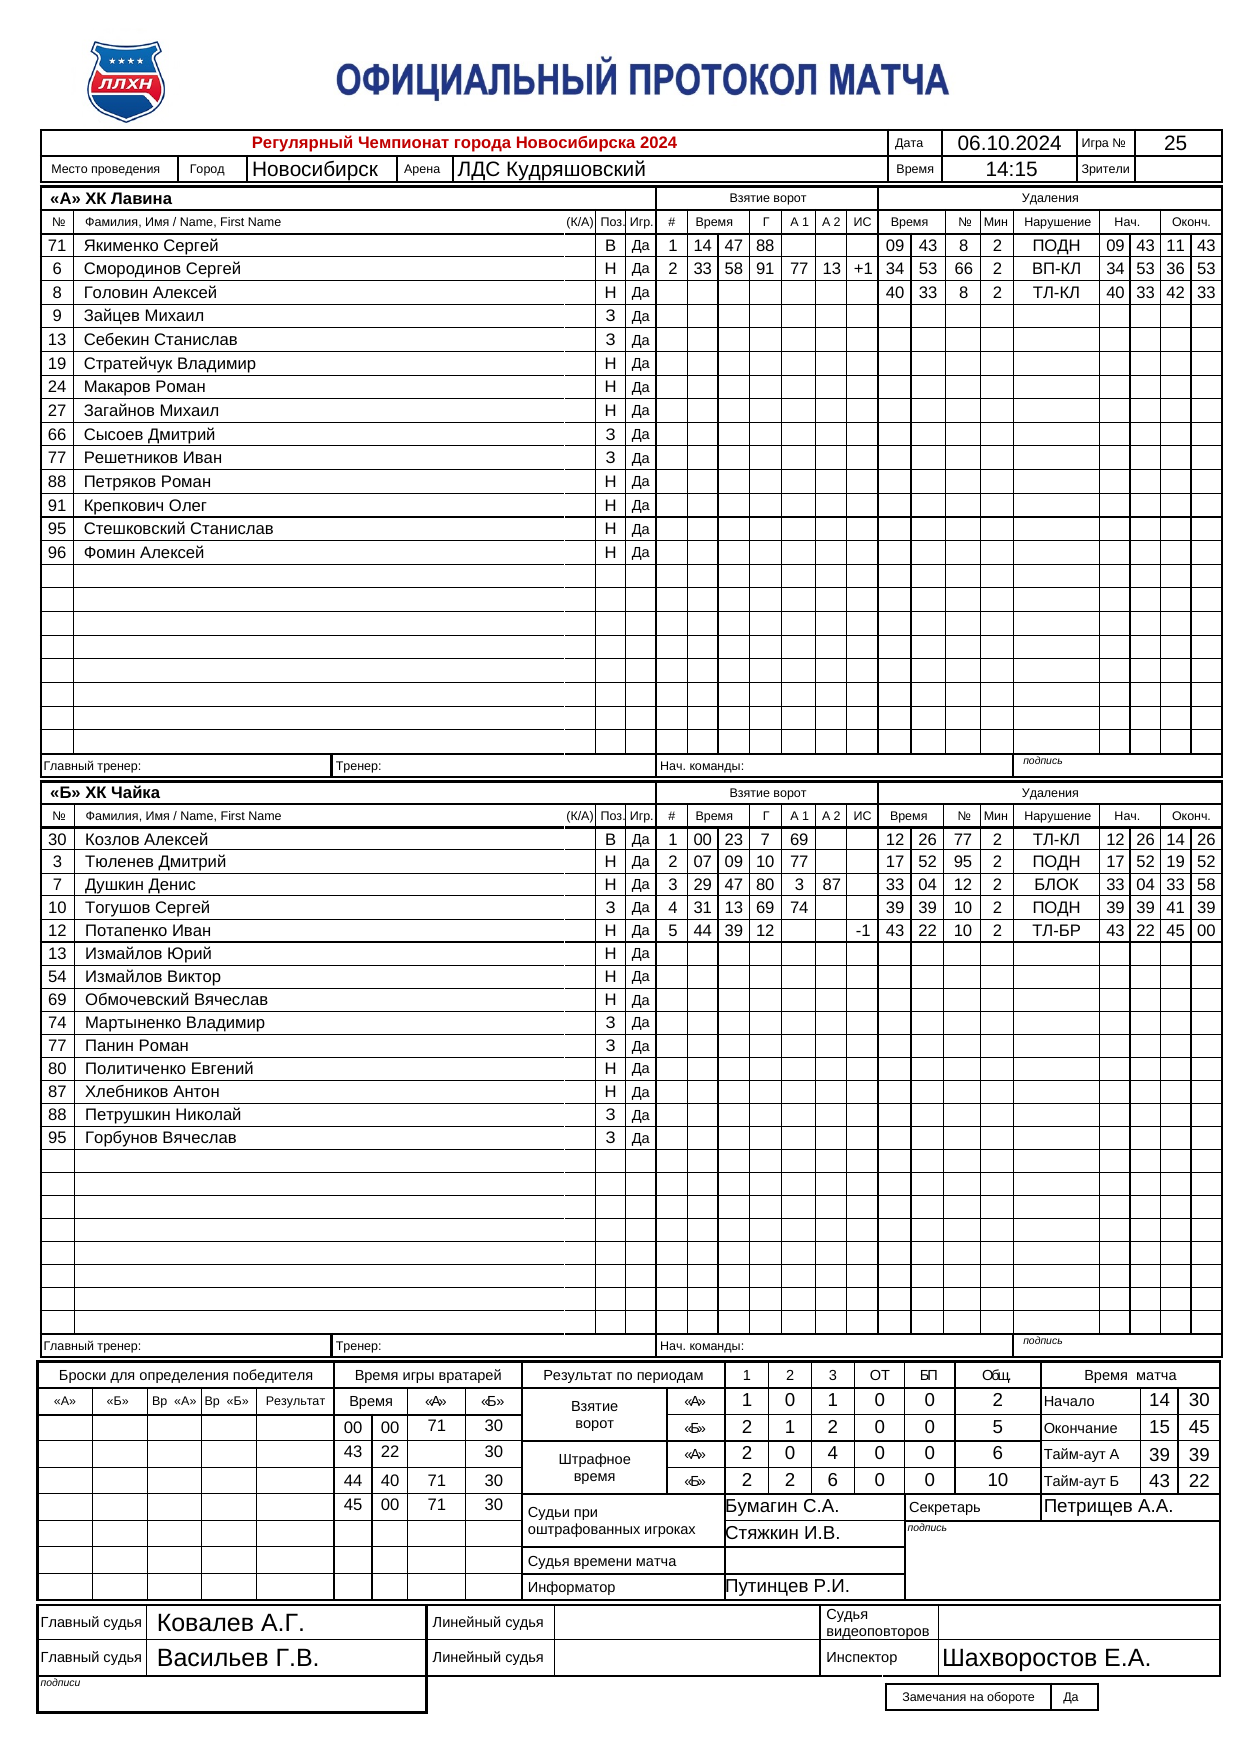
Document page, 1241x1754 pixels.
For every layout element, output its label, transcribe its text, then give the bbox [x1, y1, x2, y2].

table_cell [912, 636, 945, 658]
table_cell [42, 1219, 74, 1241]
table_cell [782, 423, 815, 445]
table_cell «А» [39, 1389, 92, 1413]
table_cell [912, 541, 945, 564]
table_cell [75, 1173, 564, 1195]
table_cell [981, 1265, 1013, 1287]
table_cell [879, 943, 910, 964]
table_cell 53 [1192, 257, 1221, 280]
table_cell [912, 446, 945, 469]
table_cell [719, 470, 749, 493]
table_cell [657, 612, 687, 634]
table_cell [816, 565, 846, 587]
table_cell Судья видеоповторов [821, 1606, 938, 1639]
table_cell [1100, 966, 1129, 987]
table_cell 43 [912, 235, 945, 256]
table_cell [981, 1288, 1013, 1310]
table_cell [688, 1012, 717, 1033]
table_cell [1161, 707, 1190, 729]
table_cell [847, 1104, 877, 1126]
table_cell 1 [657, 235, 687, 256]
table_cell [981, 683, 1013, 706]
table_cell [946, 707, 980, 729]
table_cell 45 [1179, 1415, 1219, 1440]
table_cell [688, 1219, 717, 1241]
table_cell Фамилия, Имя / Name, First Name [75, 805, 565, 826]
table_cell [688, 494, 717, 516]
table_cell БЛОК [1014, 874, 1099, 895]
table_cell Вр «Б» [202, 1389, 256, 1413]
table_cell [981, 966, 1013, 987]
table_cell 69 [750, 896, 781, 918]
table_cell «А» [668, 1442, 724, 1467]
table_cell 0 [855, 1415, 904, 1440]
table_cell [1161, 730, 1190, 753]
table_cell (К/А) [565, 211, 595, 233]
table_cell Панин Роман [75, 1035, 564, 1057]
table_cell Время [688, 805, 749, 826]
table_cell [1100, 612, 1129, 634]
table_cell 69 [782, 829, 815, 849]
table_cell ИС [847, 211, 877, 233]
table_cell [1161, 989, 1190, 1011]
table_cell [1131, 707, 1160, 729]
table_cell 2 [812, 1415, 854, 1440]
table_cell [847, 399, 877, 422]
table_cell [816, 1311, 846, 1333]
table_cell [1100, 1035, 1129, 1057]
table_cell 71 [408, 1416, 465, 1440]
table_cell [1100, 636, 1129, 658]
table_cell [626, 683, 655, 706]
table_cell [912, 1058, 943, 1079]
table_cell [1014, 612, 1099, 634]
table_cell 88 [42, 1104, 74, 1126]
table_cell [981, 1242, 1013, 1264]
table_cell [816, 399, 846, 422]
table_cell 40 [373, 1468, 407, 1493]
table_cell [816, 943, 846, 964]
table_cell [565, 874, 595, 895]
table_cell 12 [879, 829, 910, 849]
table_cell [816, 1265, 846, 1287]
table_cell [879, 376, 910, 398]
table_cell Фамилия, Имя / Name, First Name [74, 211, 565, 233]
table_cell Время [889, 157, 941, 181]
table_cell Н [596, 541, 625, 564]
table_cell [782, 943, 815, 964]
table_cell З [596, 1012, 625, 1033]
table_cell [879, 1311, 910, 1333]
table_cell [657, 1219, 687, 1241]
table_cell Время [879, 805, 943, 826]
table_cell [719, 1311, 749, 1333]
table_cell [1014, 541, 1099, 564]
table_cell 1 [769, 1415, 811, 1440]
table_cell Н [596, 399, 625, 422]
table_cell [1131, 494, 1160, 516]
table_cell [565, 1311, 595, 1333]
table_header Замечания на обороте [887, 1685, 1050, 1709]
table_cell Зайцев Михаил [74, 305, 564, 327]
table_cell [782, 659, 815, 682]
table_cell [1100, 305, 1129, 327]
table_cell Нач. команды: [657, 755, 1012, 776]
table_cell [816, 1058, 846, 1079]
table_cell 4 [657, 896, 687, 918]
table_cell Головин Алексей [74, 281, 564, 303]
picture [5, 28, 1179, 129]
table_cell [1161, 1035, 1190, 1057]
table_cell Да [626, 446, 655, 469]
table_cell [257, 1468, 333, 1493]
table_cell [688, 683, 717, 706]
table_cell [565, 1058, 595, 1079]
table_cell [879, 1127, 910, 1149]
table_cell 39 [1131, 896, 1160, 918]
table_cell [335, 1521, 371, 1546]
table_cell «Б» [668, 1468, 724, 1493]
table_cell [565, 1265, 595, 1287]
table_cell Да [626, 376, 655, 398]
table_cell [816, 352, 846, 374]
table_cell 2 [981, 257, 1013, 280]
table_cell Тюленев Дмитрий [75, 850, 564, 872]
table_cell 54 [42, 966, 74, 987]
table_cell [1131, 1242, 1160, 1264]
table_cell [1131, 399, 1160, 422]
table_cell [657, 352, 687, 374]
table_cell [981, 659, 1013, 682]
table_cell [626, 1311, 655, 1333]
table_cell З [596, 1127, 625, 1149]
table_cell [816, 707, 846, 729]
table_cell Н [596, 1058, 625, 1079]
table_cell [565, 1173, 595, 1195]
table_cell [657, 683, 687, 706]
table_cell Мин [981, 805, 1013, 826]
table_cell З [596, 1104, 625, 1126]
table_cell Стратейчук Владимир [74, 352, 564, 374]
table_cell [816, 281, 846, 303]
table_cell [657, 1288, 687, 1310]
table_cell [1014, 1035, 1099, 1057]
table_cell Главный судья [39, 1640, 146, 1675]
table_cell [719, 1265, 749, 1287]
table_cell [1131, 989, 1160, 1011]
table_cell [879, 1104, 910, 1126]
table_cell [1131, 565, 1160, 587]
table_cell [946, 305, 980, 327]
table_header БП [905, 1363, 954, 1387]
table_cell [688, 518, 717, 540]
table_cell подписи [39, 1677, 425, 1711]
table_cell 5 [956, 1415, 1040, 1440]
table_cell [1192, 1173, 1221, 1195]
table_cell [408, 1547, 465, 1573]
table_cell 10 [750, 850, 781, 872]
table_cell [847, 541, 877, 564]
table_cell [1100, 1242, 1129, 1264]
table_cell [750, 446, 781, 469]
table_cell [565, 352, 595, 374]
table_cell ТЛ-КЛ [1014, 829, 1099, 849]
table_cell [688, 1058, 717, 1079]
table_cell [657, 518, 687, 540]
table_cell [688, 1265, 717, 1287]
table_cell [1161, 518, 1190, 540]
table_cell Время [879, 211, 945, 233]
table_cell [912, 966, 943, 987]
table_cell 2 [981, 829, 1013, 849]
table_cell [782, 730, 815, 753]
table_cell [257, 1521, 333, 1546]
table_cell [1100, 399, 1129, 422]
table_cell [1192, 659, 1221, 682]
table_cell 71 [408, 1494, 465, 1520]
table_cell подпись [1014, 1335, 1221, 1356]
table_cell [1192, 1058, 1221, 1079]
table_cell Н [596, 257, 625, 280]
table_cell Путинцев Р.И. [726, 1575, 904, 1599]
table_cell [981, 1219, 1013, 1241]
table_cell [1100, 659, 1129, 682]
table_cell [816, 518, 846, 540]
table_cell [565, 518, 595, 540]
table_cell [688, 399, 717, 422]
table_cell Н [596, 920, 625, 941]
table_cell [719, 376, 749, 398]
table_cell Да [626, 328, 655, 351]
table_cell Мартыненко Владимир [75, 1012, 564, 1033]
table_cell [257, 1494, 333, 1520]
table_cell 44 [335, 1468, 371, 1493]
table_cell [816, 989, 846, 1011]
table_cell Нач. [1100, 805, 1160, 826]
table_cell [657, 1265, 687, 1287]
table_cell [657, 730, 687, 753]
table_cell [719, 943, 749, 964]
table_cell [1100, 1173, 1129, 1195]
table_cell 42 [1161, 281, 1190, 303]
table_header «А» ХК Лавина [42, 188, 655, 209]
table_cell [1192, 989, 1221, 1011]
table_cell Результат [257, 1389, 333, 1413]
table_cell [847, 518, 877, 540]
table_cell [74, 707, 564, 729]
table_cell 43 [1100, 920, 1129, 941]
table_cell Инспектор [821, 1640, 938, 1675]
table_cell [981, 470, 1013, 493]
table_cell [750, 470, 781, 493]
table_cell [946, 399, 980, 422]
table_cell [1192, 1219, 1221, 1241]
table_cell [847, 1265, 877, 1287]
table_cell [1161, 328, 1190, 351]
table_cell [847, 1242, 877, 1264]
table_cell [847, 1288, 877, 1310]
table_cell Да [626, 281, 655, 303]
table_cell [1131, 1081, 1160, 1103]
table_cell 88 [42, 470, 73, 493]
table_cell [912, 730, 945, 753]
table_cell [719, 565, 749, 587]
table_cell Петряков Роман [74, 470, 564, 493]
table_cell № [42, 805, 74, 826]
table_cell [847, 328, 877, 351]
table_cell [1192, 1196, 1221, 1218]
table_cell Да [626, 943, 655, 964]
table_cell 30 [42, 829, 74, 849]
table_cell [657, 305, 687, 327]
table_cell [816, 235, 846, 256]
table_cell [1014, 518, 1099, 540]
table_cell 39 [912, 896, 943, 918]
table_cell [1100, 518, 1129, 540]
table_cell Загайнов Михаил [74, 399, 564, 422]
table_cell [782, 1311, 815, 1333]
table_cell [1099, 1682, 1220, 1711]
table_cell 1 [657, 829, 687, 849]
table_cell [1161, 1150, 1190, 1172]
table_cell [1192, 446, 1221, 469]
table_cell [1014, 1219, 1099, 1241]
table_cell [847, 896, 877, 918]
table_cell Новосибирск [248, 157, 396, 181]
table_cell [1014, 423, 1099, 445]
table_cell [688, 730, 717, 753]
table_cell -1 [847, 920, 877, 941]
table_cell +1 [847, 257, 877, 280]
table_cell 1 [726, 1389, 768, 1413]
table_cell В [596, 829, 625, 849]
table_cell [912, 683, 945, 706]
table_cell 33 [1161, 874, 1190, 895]
table_cell [75, 1265, 564, 1287]
table_cell [912, 352, 945, 374]
table_cell [596, 1265, 625, 1287]
table_cell [1014, 470, 1099, 493]
table_cell Васильев Г.В. [147, 1640, 425, 1675]
table_cell Главный судья [39, 1606, 146, 1639]
table_cell [1100, 1058, 1129, 1079]
table_cell [750, 565, 781, 587]
table_cell 80 [42, 1058, 74, 1079]
table_cell Поз. [596, 805, 625, 826]
table_cell [1192, 1035, 1221, 1057]
table_cell [719, 989, 749, 1011]
table_cell Тренер: [333, 755, 655, 776]
table_cell 39 [879, 896, 910, 918]
table_cell [1131, 659, 1160, 682]
table_cell [596, 636, 625, 658]
table_cell [750, 376, 781, 398]
table_cell [782, 612, 815, 634]
table_cell [847, 494, 877, 516]
table_cell [1014, 966, 1099, 987]
table_cell [782, 1150, 815, 1172]
table_cell Время [688, 211, 749, 233]
table_cell [719, 1196, 749, 1218]
table_cell Тогушов Сергей [75, 896, 564, 918]
table_cell 07 [688, 850, 717, 872]
table_cell [657, 470, 687, 493]
table_cell [912, 989, 943, 1011]
table_cell [879, 399, 910, 422]
table_cell Измайлов Виктор [75, 966, 564, 987]
table_cell ПОДН [1014, 235, 1099, 256]
table_cell [782, 1219, 815, 1241]
table_cell 13 [719, 896, 749, 918]
table_cell 39 [1179, 1441, 1219, 1467]
table_cell [816, 966, 846, 987]
table_cell 40 [1100, 281, 1129, 303]
table_cell [847, 1035, 877, 1057]
table_cell [626, 612, 655, 634]
table_cell [1131, 1311, 1160, 1333]
table_cell Решетников Иван [74, 446, 564, 469]
table_cell [565, 235, 595, 256]
table_cell 71 [42, 235, 73, 256]
table_cell [148, 1441, 201, 1467]
table_cell [1161, 1104, 1190, 1126]
table_cell 45 [335, 1494, 371, 1520]
table_cell [688, 446, 717, 469]
table_cell [912, 1311, 943, 1333]
table_cell [750, 683, 781, 706]
table_cell [719, 1104, 749, 1126]
table_cell 09 [879, 235, 910, 256]
table_cell [1100, 588, 1129, 611]
table_cell [1100, 1104, 1129, 1126]
table_cell [879, 989, 910, 1011]
table_cell 41 [1161, 896, 1190, 918]
table_cell [1131, 1219, 1160, 1241]
table_cell [1014, 989, 1099, 1011]
table_cell [75, 1150, 564, 1172]
table_cell 77 [42, 446, 73, 469]
table_cell [912, 659, 945, 682]
table_header Время игры вратарей [335, 1363, 521, 1387]
table_cell [879, 494, 910, 516]
table_cell [93, 1441, 147, 1467]
table_cell [782, 328, 815, 351]
table_cell [1100, 707, 1129, 729]
table_cell [981, 1150, 1013, 1172]
table_cell [847, 829, 877, 849]
table_cell [202, 1521, 256, 1546]
table_cell [657, 1173, 687, 1195]
table_cell [596, 707, 625, 729]
table_cell [657, 1035, 687, 1057]
table_cell [42, 588, 73, 611]
table_cell 96 [42, 541, 73, 564]
table_cell [257, 1441, 333, 1467]
table_cell 22 [1179, 1468, 1219, 1493]
table_cell [688, 1081, 717, 1103]
table_cell 10 [944, 920, 980, 941]
table_cell [1192, 399, 1221, 422]
table_cell 10 [944, 896, 980, 918]
table_header ОТ [855, 1363, 904, 1387]
table_cell [750, 636, 781, 658]
table_cell [912, 470, 945, 493]
table_cell Главный тренер: [42, 1335, 330, 1356]
table_cell [719, 399, 749, 422]
table_cell [816, 305, 846, 327]
table_cell [148, 1521, 201, 1546]
table_cell Да [626, 1104, 655, 1126]
table_cell [912, 399, 945, 422]
table_cell [946, 376, 980, 398]
table_cell ТЛ-БР [1014, 920, 1099, 941]
table_cell [688, 541, 717, 564]
table_cell [946, 352, 980, 374]
table_cell Взятие ворот [523, 1389, 666, 1440]
table_cell [981, 423, 1013, 445]
table_cell Да [626, 305, 655, 327]
table_cell [847, 943, 877, 964]
table_cell [847, 659, 877, 682]
table_cell [816, 612, 846, 634]
table_cell [816, 1288, 846, 1310]
table_cell [688, 470, 717, 493]
table_cell [981, 588, 1013, 611]
table_cell [879, 1058, 910, 1079]
table_cell [719, 518, 749, 540]
table_cell [93, 1547, 147, 1573]
table_cell [39, 1574, 92, 1599]
table_cell 15 [1141, 1415, 1177, 1440]
table_cell [981, 305, 1013, 327]
table_cell [879, 659, 910, 682]
table_cell [750, 1311, 781, 1333]
table_cell подпись [1014, 755, 1221, 776]
table_cell [1136, 157, 1221, 181]
table_cell [75, 1242, 564, 1264]
table_cell № [946, 211, 980, 233]
table_cell 12 [1100, 829, 1129, 849]
table_cell [1161, 1311, 1190, 1333]
table_cell [750, 399, 781, 422]
table_cell [565, 707, 595, 729]
table_cell [1014, 1265, 1099, 1287]
table_cell [626, 1265, 655, 1287]
table_cell 5 [657, 920, 687, 941]
table_cell [879, 1150, 910, 1172]
table_cell [688, 1196, 717, 1218]
table_cell [1161, 966, 1190, 987]
table_cell [408, 1441, 465, 1467]
table_cell [1014, 328, 1099, 351]
table_cell [1014, 588, 1099, 611]
table_cell [1161, 399, 1190, 422]
table_cell [1161, 494, 1190, 516]
table_cell [1100, 446, 1129, 469]
table_cell [912, 376, 945, 398]
table_cell 3 [782, 874, 815, 895]
table_cell Да [626, 1081, 655, 1103]
table_cell [565, 1150, 595, 1172]
table_cell [981, 328, 1013, 351]
table_header Дата [889, 131, 941, 155]
table_cell [626, 588, 655, 611]
table_cell [944, 1058, 980, 1079]
table_cell [1192, 494, 1221, 516]
table_cell [912, 1150, 943, 1172]
table_cell [847, 1058, 877, 1079]
table_cell [202, 1468, 256, 1493]
table_cell [626, 565, 655, 587]
table_cell [39, 1521, 92, 1546]
table_cell 17 [1100, 850, 1129, 872]
table_cell Тайм-аут Б [1042, 1468, 1140, 1493]
table_cell [1131, 446, 1160, 469]
table_cell Нарушение [1014, 805, 1099, 826]
table_cell [42, 707, 73, 729]
table_cell [946, 470, 980, 493]
table_cell [912, 1265, 943, 1287]
table_cell 4 [812, 1442, 854, 1467]
table_cell [750, 281, 781, 303]
table_cell [879, 966, 910, 987]
table_cell 12 [42, 920, 74, 941]
table_cell [657, 494, 687, 516]
table_cell [1100, 730, 1129, 753]
table_cell [719, 1012, 749, 1033]
table_cell [1131, 1035, 1160, 1057]
table_cell [565, 920, 595, 941]
table_cell 77 [944, 829, 980, 849]
table_cell [719, 541, 749, 564]
table_cell [816, 1035, 846, 1057]
table_cell 7 [42, 874, 74, 895]
table_cell [750, 1127, 781, 1149]
table_cell [93, 1574, 147, 1599]
table_cell [750, 328, 781, 351]
table_cell [42, 1196, 74, 1218]
table_cell 22 [1131, 920, 1160, 941]
table_cell [816, 494, 846, 516]
table_cell Нарушение [1014, 211, 1099, 233]
table_cell [596, 730, 625, 753]
table_cell [555, 1640, 819, 1675]
table_cell Политиченко Евгений [75, 1058, 564, 1079]
table_cell Город [179, 157, 246, 181]
table_cell [1100, 943, 1129, 964]
table_cell Зрители [1078, 157, 1134, 181]
table_cell 26 [1192, 829, 1221, 849]
table_cell [782, 1288, 815, 1310]
table_cell [816, 683, 846, 706]
table_cell [1014, 1242, 1099, 1264]
table_cell [93, 1468, 147, 1493]
table_cell [657, 1012, 687, 1033]
table_cell [1131, 636, 1160, 658]
table_cell 87 [816, 874, 846, 895]
table_cell [657, 989, 687, 1011]
table_cell [1014, 494, 1099, 516]
table_cell [981, 1173, 1013, 1195]
table_cell [816, 541, 846, 564]
table_cell [750, 518, 781, 540]
table_cell [719, 659, 749, 682]
table_cell [816, 1081, 846, 1103]
table_cell [879, 636, 910, 658]
table_cell 19 [42, 352, 73, 374]
table_cell 69 [42, 989, 74, 1011]
table_cell [373, 1521, 407, 1546]
table_cell 31 [688, 896, 717, 918]
table_cell [657, 446, 687, 469]
table_cell [1131, 1127, 1160, 1149]
table_cell [1131, 1196, 1160, 1218]
table_cell [1131, 1173, 1160, 1195]
table_cell [1131, 588, 1160, 611]
table_cell [912, 1035, 943, 1057]
table_header Удаления [879, 783, 1221, 803]
table_cell подпись [906, 1522, 1219, 1599]
table_cell [879, 352, 910, 374]
table_cell 14:15 [943, 157, 1076, 181]
table_cell [596, 565, 625, 587]
table_cell [912, 1288, 943, 1310]
table_cell В [596, 235, 625, 256]
table_cell [1100, 1150, 1129, 1172]
table_cell З [596, 896, 625, 918]
table_cell [879, 305, 910, 327]
table_cell [1192, 518, 1221, 540]
table_cell [1192, 730, 1221, 753]
table_cell [719, 1058, 749, 1079]
table_cell [816, 1127, 846, 1149]
table_cell [816, 636, 846, 658]
table_cell [1131, 1288, 1160, 1310]
table_cell [1131, 1104, 1160, 1126]
table_cell [816, 446, 846, 469]
table_cell [847, 850, 877, 872]
table_cell [816, 829, 846, 849]
table_cell [782, 1058, 815, 1079]
table_cell [879, 1288, 910, 1310]
table_cell [1192, 1012, 1221, 1033]
table_cell 09 [1100, 235, 1129, 256]
table_cell [912, 1104, 943, 1126]
table_cell [1014, 707, 1099, 729]
table_cell 14 [1161, 829, 1190, 849]
table_cell [750, 1058, 781, 1079]
table_cell [1131, 470, 1160, 493]
table_cell [946, 588, 980, 611]
table_cell [565, 328, 595, 351]
table_cell Г [750, 805, 781, 826]
table_cell [944, 1012, 980, 1033]
table_cell [1014, 446, 1099, 469]
table_cell [847, 612, 877, 634]
table_cell [596, 659, 625, 682]
table_cell [946, 659, 980, 682]
table_cell [879, 1012, 910, 1033]
table_cell [1131, 541, 1160, 564]
table_cell Да [626, 470, 655, 493]
table_cell [816, 1012, 846, 1033]
table_cell [946, 494, 980, 516]
table_cell 2 [981, 874, 1013, 895]
table_cell [944, 966, 980, 987]
table_cell 2 [657, 257, 687, 280]
table_cell [946, 446, 980, 469]
table_cell [981, 989, 1013, 1011]
table_cell Душкин Денис [75, 874, 564, 895]
table_cell [719, 1173, 749, 1195]
table_cell [782, 920, 815, 941]
table_cell 40 [879, 281, 910, 303]
table_cell [847, 1173, 877, 1195]
table_cell Да [626, 257, 655, 280]
table_cell [1192, 707, 1221, 729]
table_cell [981, 1012, 1013, 1033]
table_cell [1161, 1058, 1190, 1079]
table_cell [782, 281, 815, 303]
table_cell [657, 707, 687, 729]
table_cell [565, 281, 595, 303]
table_cell [879, 328, 910, 351]
table_cell [74, 683, 564, 706]
table_cell 27 [42, 399, 73, 422]
table_cell [1161, 588, 1190, 611]
table_cell [879, 1081, 910, 1103]
table_cell [42, 1242, 74, 1264]
table_cell [750, 1219, 781, 1241]
table_cell [1192, 541, 1221, 564]
table_cell [688, 1035, 717, 1057]
table_header 25 [1136, 131, 1221, 155]
table_cell 30 [466, 1441, 521, 1467]
table_cell 13 [42, 943, 74, 964]
table_cell [688, 1150, 717, 1172]
table_cell 26 [1131, 829, 1160, 849]
table_cell [879, 683, 910, 706]
table_cell [847, 376, 877, 398]
table_cell [847, 565, 877, 587]
table_cell [750, 1288, 781, 1310]
table_cell [626, 659, 655, 682]
table_cell «Б» [668, 1415, 724, 1440]
table_cell [1161, 541, 1190, 564]
table_cell Да [626, 896, 655, 918]
table_cell [1014, 352, 1099, 374]
table_cell [1192, 1311, 1221, 1333]
table_header Да [1052, 1685, 1097, 1709]
table_cell [39, 1494, 92, 1520]
table_cell 0 [905, 1442, 954, 1467]
table_cell Да [626, 1127, 655, 1149]
table_cell Фомин Алексей [74, 541, 564, 564]
table_cell [555, 1606, 819, 1639]
table_cell [42, 1311, 74, 1333]
table_cell [782, 1242, 815, 1264]
table_cell Место проведения [42, 157, 177, 181]
table_cell [719, 1219, 749, 1241]
table_cell 2 [981, 920, 1013, 941]
table_cell [565, 494, 595, 516]
table_cell [719, 1242, 749, 1264]
table_cell 09 [719, 850, 749, 872]
table_cell 74 [782, 896, 815, 918]
table_cell 13 [42, 328, 73, 351]
table_cell 0 [855, 1389, 904, 1413]
table_cell [1192, 1104, 1221, 1126]
table_cell [782, 636, 815, 658]
table_cell [626, 1173, 655, 1195]
table_cell [688, 588, 717, 611]
table_cell [74, 612, 564, 634]
table_cell [688, 565, 717, 587]
table_cell [1100, 1012, 1129, 1033]
table_cell [816, 1219, 846, 1241]
table_cell [688, 1311, 717, 1333]
table_cell [74, 588, 564, 611]
table_cell [816, 1104, 846, 1126]
table_cell [1192, 588, 1221, 611]
table_cell 71 [408, 1468, 465, 1493]
table_cell [565, 829, 595, 849]
table_cell [782, 1127, 815, 1149]
table_cell [1014, 565, 1099, 587]
table_cell [816, 376, 846, 398]
table_cell [782, 518, 815, 540]
table_cell [565, 376, 595, 398]
table_cell [565, 1127, 595, 1149]
table_cell [565, 565, 595, 587]
table_cell 43 [335, 1441, 371, 1467]
table_cell [42, 1265, 74, 1287]
table_cell 2 [657, 850, 687, 872]
table_cell [719, 1035, 749, 1057]
table_cell [1161, 636, 1190, 658]
table_cell [750, 1012, 781, 1033]
table_cell Оконч. [1161, 805, 1221, 826]
table_cell Н [596, 966, 625, 987]
table_cell [1100, 423, 1129, 445]
table_cell [1161, 1265, 1190, 1287]
table_cell [912, 588, 945, 611]
table_cell [626, 1196, 655, 1218]
table_cell 30 [466, 1416, 521, 1440]
table_cell [565, 636, 595, 658]
table_cell [1100, 1127, 1129, 1149]
table_cell [626, 1242, 655, 1264]
table_cell 3 [42, 850, 74, 872]
table_cell [750, 1150, 781, 1172]
table_cell [1161, 565, 1190, 587]
table_cell [782, 565, 815, 587]
table_cell [816, 1150, 846, 1172]
table_cell Петрушкин Николай [75, 1104, 564, 1126]
table_cell 33 [912, 281, 945, 303]
table_cell 9 [42, 305, 73, 327]
table_cell Мин [981, 211, 1013, 233]
table_cell Да [626, 1012, 655, 1033]
table_cell [750, 494, 781, 516]
table_cell [750, 612, 781, 634]
table_cell [1014, 1150, 1099, 1172]
table_cell Да [626, 235, 655, 256]
table_cell [1014, 1104, 1099, 1126]
table_cell [944, 1081, 980, 1103]
table_cell 87 [42, 1081, 74, 1103]
table_cell [565, 1035, 595, 1057]
table_cell [428, 1677, 882, 1711]
table_cell 33 [1192, 281, 1221, 303]
table_cell [657, 1242, 687, 1264]
table_cell [1192, 352, 1221, 374]
table_cell [1161, 376, 1190, 398]
table_cell [981, 707, 1013, 729]
table_cell [719, 352, 749, 374]
table_cell Да [626, 966, 655, 987]
table_cell [981, 1196, 1013, 1218]
table_cell [565, 612, 595, 634]
table_cell 11 [1161, 235, 1190, 256]
table_cell 00 [688, 829, 717, 849]
table_cell Н [596, 470, 625, 493]
table_cell 13 [816, 257, 846, 280]
table_cell [782, 1104, 815, 1126]
table_cell Себекин Станислав [74, 328, 564, 351]
table_cell [1131, 1012, 1160, 1033]
table_cell 10 [42, 896, 74, 918]
table_cell [1100, 1311, 1129, 1333]
table_cell [1192, 376, 1221, 398]
table_cell 22 [373, 1441, 407, 1467]
table_cell Козлов Алексей [75, 829, 564, 849]
table_cell [912, 305, 945, 327]
table_cell Нач. команды: [657, 1335, 1012, 1356]
table_cell [1014, 943, 1099, 964]
table_cell 0 [905, 1389, 954, 1413]
table_cell [1014, 1173, 1099, 1195]
table_cell [1131, 730, 1160, 753]
table_cell [75, 1196, 564, 1218]
table_cell [657, 966, 687, 987]
table_cell Н [596, 376, 625, 398]
table_cell [202, 1547, 256, 1573]
table_cell 2 [726, 1415, 768, 1440]
table_cell З [596, 305, 625, 327]
table_cell [782, 352, 815, 374]
table_cell 33 [879, 874, 910, 895]
table_cell [750, 541, 781, 564]
table_cell [782, 235, 815, 256]
table_cell Нач. [1100, 211, 1160, 233]
table_cell [565, 1104, 595, 1126]
table_cell 3 [657, 874, 687, 895]
table_cell [981, 730, 1013, 753]
table_cell ПОДН [1014, 896, 1099, 918]
table_cell 88 [750, 235, 781, 256]
table_cell Обмочевский Вячеслав [75, 989, 564, 1011]
table_cell 95 [42, 1127, 74, 1149]
table_cell 04 [912, 874, 943, 895]
table_cell 24 [42, 376, 73, 398]
table_cell [688, 281, 717, 303]
table_cell [688, 943, 717, 964]
table_cell [847, 707, 877, 729]
table_cell [750, 588, 781, 611]
table_cell 2 [956, 1389, 1040, 1413]
table_cell [565, 257, 595, 280]
table_cell [847, 874, 877, 895]
table_cell ИС [847, 805, 877, 826]
table_cell [1100, 328, 1129, 351]
table_cell 33 [1100, 874, 1129, 895]
table_cell Главный тренер: [42, 755, 330, 776]
table_cell [74, 659, 564, 682]
table_cell [719, 1127, 749, 1149]
table_cell [657, 541, 687, 564]
table_header Регулярный Чемпионат города Новосибирска 2024 [42, 131, 887, 155]
table_header Броски для определения победителя [39, 1363, 333, 1387]
table_cell [565, 588, 595, 611]
table_cell [42, 683, 73, 706]
table_cell [782, 494, 815, 516]
table_cell [1131, 1150, 1160, 1172]
table_cell Информатор [523, 1575, 724, 1599]
table_cell 00 [373, 1416, 407, 1440]
table_cell [750, 1265, 781, 1287]
table_cell 52 [1131, 850, 1160, 872]
table_cell А 1 [782, 805, 815, 826]
table_cell [1192, 636, 1221, 658]
table_cell [1100, 1219, 1129, 1241]
table_cell 2 [726, 1468, 768, 1493]
table_cell [596, 1150, 625, 1172]
table_cell [39, 1468, 92, 1493]
table_cell [719, 683, 749, 706]
table_cell [688, 328, 717, 351]
table_cell [981, 1081, 1013, 1103]
table_cell [981, 1311, 1013, 1333]
table_cell [847, 966, 877, 987]
table_cell [688, 423, 717, 445]
table_cell [944, 1035, 980, 1057]
table_cell [657, 376, 687, 398]
table_cell [1014, 305, 1099, 327]
table_cell [912, 565, 945, 587]
table_cell [1014, 1058, 1099, 1079]
table_cell [42, 1150, 74, 1172]
table_cell [981, 376, 1013, 398]
table_cell [74, 565, 564, 587]
table_cell 17 [879, 850, 910, 872]
table_cell 04 [1131, 874, 1160, 895]
table_cell [202, 1574, 256, 1599]
table_cell [596, 612, 625, 634]
table_cell [202, 1441, 256, 1467]
table_cell 0 [905, 1468, 954, 1493]
table_cell [912, 494, 945, 516]
table_cell [657, 281, 687, 303]
table_cell [879, 518, 910, 540]
table_cell 52 [1192, 850, 1221, 872]
table_cell 66 [946, 257, 980, 280]
table_cell [565, 305, 595, 327]
table_cell [719, 446, 749, 469]
table_cell 43 [879, 920, 910, 941]
table_cell [719, 423, 749, 445]
table_cell [1100, 565, 1129, 587]
table_cell [912, 1012, 943, 1033]
table_cell Да [626, 874, 655, 895]
table_cell [657, 328, 687, 351]
table_cell [202, 1494, 256, 1520]
table_cell [719, 636, 749, 658]
table_header 1 [726, 1363, 768, 1387]
table_cell [42, 565, 73, 587]
table_cell Линейный судья [428, 1640, 554, 1675]
table_cell [1014, 399, 1099, 422]
table_cell Поз. [596, 211, 625, 233]
table_cell [688, 966, 717, 987]
table_cell [148, 1494, 201, 1520]
table_cell [1014, 1012, 1099, 1033]
table_cell [657, 1081, 687, 1103]
table_cell [626, 1219, 655, 1241]
table_cell Да [626, 541, 655, 564]
table_cell [565, 1081, 595, 1103]
table_cell 8 [42, 281, 73, 303]
table_cell [596, 1219, 625, 1241]
table_cell [565, 730, 595, 753]
table_cell [981, 541, 1013, 564]
table_cell [626, 1288, 655, 1310]
table_cell [688, 1173, 717, 1195]
table_cell [981, 1127, 1013, 1149]
table_cell Стешковский Станислав [74, 518, 564, 540]
table_cell [335, 1547, 371, 1573]
table_cell 30 [466, 1468, 521, 1493]
table_cell [565, 989, 595, 1011]
table_cell [912, 943, 943, 964]
table_cell «Б» [93, 1389, 147, 1413]
table_cell [93, 1494, 147, 1520]
table_cell [750, 1035, 781, 1057]
table_cell [688, 305, 717, 327]
table_cell 12 [750, 920, 781, 941]
table_cell [1192, 1242, 1221, 1264]
table_cell [912, 1081, 943, 1103]
table_cell [912, 1127, 943, 1149]
table_cell [879, 1265, 910, 1287]
table_cell [148, 1416, 201, 1440]
table_cell [944, 1127, 980, 1149]
table_cell 58 [719, 257, 749, 280]
table_cell 77 [42, 1035, 74, 1057]
table_cell [257, 1416, 333, 1440]
table_cell [657, 1127, 687, 1149]
table_cell [981, 352, 1013, 374]
table_cell Да [626, 1058, 655, 1079]
table_cell Да [626, 494, 655, 516]
table_cell [944, 1288, 980, 1310]
table_cell [688, 989, 717, 1011]
table_cell [626, 636, 655, 658]
table_cell [75, 1288, 564, 1310]
table_cell [1192, 423, 1221, 445]
table_cell [750, 966, 781, 987]
table_cell [1161, 446, 1190, 469]
table_cell [946, 328, 980, 351]
table_cell 33 [688, 257, 717, 280]
table_cell [1100, 470, 1129, 493]
table_cell [750, 1081, 781, 1103]
table_cell [944, 1265, 980, 1287]
table_cell [719, 707, 749, 729]
table_cell [981, 399, 1013, 422]
table_cell [1131, 376, 1160, 398]
table_cell [946, 683, 980, 706]
table_cell [750, 943, 781, 964]
table_cell [1161, 943, 1190, 964]
table_cell 10 [956, 1468, 1040, 1493]
table_cell [657, 1104, 687, 1126]
table_cell [1192, 565, 1221, 587]
table_cell [466, 1547, 521, 1573]
table_cell [39, 1547, 92, 1573]
table_cell [946, 541, 980, 564]
table_cell 53 [1131, 257, 1160, 280]
table_cell [719, 966, 749, 987]
table_cell [1100, 1265, 1129, 1287]
table_cell [981, 1035, 1013, 1057]
table_cell [719, 494, 749, 516]
table_cell Окончание [1042, 1415, 1140, 1440]
table_cell [1014, 659, 1099, 682]
table_header «Б» ХК Чайка [42, 783, 655, 803]
table_cell [750, 423, 781, 445]
table_cell [565, 1288, 595, 1310]
table_cell [879, 423, 910, 445]
table_cell [816, 659, 846, 682]
table_cell [944, 943, 980, 964]
table_cell [1100, 494, 1129, 516]
table_cell [1192, 1081, 1221, 1103]
table_cell [1100, 352, 1129, 374]
table_cell [944, 1173, 980, 1195]
table_cell # [657, 211, 687, 233]
table_cell [1014, 730, 1099, 753]
table_cell [782, 1081, 815, 1103]
table_cell [657, 1150, 687, 1172]
table_cell [912, 707, 945, 729]
table_cell [726, 1548, 904, 1573]
table_cell [1161, 659, 1190, 682]
table_cell [847, 446, 877, 469]
table_cell [879, 541, 910, 564]
table_cell [596, 1242, 625, 1264]
table_cell [816, 423, 846, 445]
table_cell 29 [688, 874, 717, 895]
table_cell [981, 943, 1013, 964]
table_cell [847, 588, 877, 611]
table_cell [148, 1547, 201, 1573]
table_cell [596, 683, 625, 706]
table_cell [1131, 683, 1160, 706]
table_cell [565, 943, 595, 964]
table_cell 43 [1192, 235, 1221, 256]
table_cell [912, 328, 945, 351]
table_cell [1161, 1173, 1190, 1195]
table_cell Потапенко Иван [75, 920, 564, 941]
table_cell [42, 659, 73, 682]
table_cell [688, 1127, 717, 1149]
table_cell З [596, 423, 625, 445]
table_cell 53 [912, 257, 945, 280]
table_cell [847, 1219, 877, 1241]
table_cell [782, 966, 815, 987]
table_cell Тайм-аут А [1042, 1441, 1140, 1467]
table_cell Да [626, 399, 655, 422]
table_cell [202, 1416, 256, 1440]
table_cell 39 [1100, 896, 1129, 918]
table_cell [596, 1173, 625, 1195]
table_cell [847, 1311, 877, 1333]
table_cell 45 [1161, 920, 1190, 941]
table_cell [981, 636, 1013, 658]
table_cell [93, 1521, 147, 1546]
table_cell [257, 1547, 333, 1573]
table_cell [816, 1196, 846, 1218]
table_cell [565, 399, 595, 422]
table_cell [879, 612, 910, 634]
table_cell [981, 494, 1013, 516]
table_cell [1192, 1265, 1221, 1287]
table_cell № [944, 805, 980, 826]
table_cell [1014, 376, 1099, 398]
table_cell [1014, 1311, 1099, 1333]
table_cell 43 [1131, 235, 1160, 256]
table_cell Г [750, 211, 781, 233]
table_cell Н [596, 281, 625, 303]
table_cell Петрищев А.А. [1042, 1495, 1219, 1520]
table_header 06.10.2024 [943, 131, 1076, 155]
table_cell 44 [688, 920, 717, 941]
table_cell [981, 1058, 1013, 1079]
table_cell [1192, 612, 1221, 634]
table_cell [946, 636, 980, 658]
table_cell 74 [42, 1012, 74, 1033]
table_cell [565, 541, 595, 564]
table_cell [42, 636, 73, 658]
table_cell [565, 1012, 595, 1033]
table_cell Да [626, 920, 655, 941]
table_cell [847, 235, 877, 256]
table_header Взятие ворот [657, 783, 877, 803]
table_cell Горбунов Вячеслав [75, 1127, 564, 1149]
table_cell [719, 1288, 749, 1310]
table_cell [257, 1574, 333, 1599]
table_cell [42, 1288, 74, 1310]
table_cell [373, 1574, 407, 1599]
table_cell Да [626, 850, 655, 872]
table_cell [373, 1547, 407, 1573]
table_cell [1161, 1196, 1190, 1218]
table_cell Измайлов Юрий [75, 943, 564, 964]
table_cell З [596, 446, 625, 469]
table_cell ЛДС Кудряшовский [454, 157, 887, 181]
table_cell [912, 423, 945, 445]
table_header Результат по периодам [523, 1363, 724, 1387]
table_cell [466, 1574, 521, 1599]
table_cell 8 [946, 235, 980, 256]
table_cell [847, 636, 877, 658]
table_cell [1014, 1081, 1099, 1103]
table_cell Н [596, 1081, 625, 1103]
table_cell 39 [1141, 1441, 1177, 1467]
table_cell [1100, 1196, 1129, 1218]
table_cell [565, 1242, 595, 1264]
table_cell [719, 328, 749, 351]
table_cell Бумагин С.А. [726, 1495, 904, 1520]
table_cell [1161, 352, 1190, 374]
table_cell [1192, 683, 1221, 706]
table_cell «А» [408, 1389, 465, 1413]
table_cell [883, 1677, 1220, 1681]
table_cell [565, 659, 595, 682]
table_cell [1014, 1127, 1099, 1149]
table_cell Смородинов Сергей [74, 257, 564, 280]
table_cell [782, 541, 815, 564]
table_cell [148, 1468, 201, 1493]
table_cell Стяжкин И.В. [726, 1521, 904, 1546]
table_cell [657, 423, 687, 445]
table_cell [879, 1196, 910, 1218]
table_cell ПОДН [1014, 850, 1099, 872]
table_cell [565, 446, 595, 469]
table_cell [1192, 305, 1221, 327]
table_cell [946, 518, 980, 540]
table_cell [912, 1196, 943, 1218]
table_cell [981, 518, 1013, 540]
table_cell [565, 966, 595, 987]
table_cell [782, 1012, 815, 1033]
table_cell [1131, 423, 1160, 445]
table_cell Тренер: [333, 1335, 655, 1356]
table_cell 19 [1161, 850, 1190, 872]
table_cell 80 [750, 874, 781, 895]
table_cell 0 [905, 1415, 954, 1440]
table_cell [39, 1416, 92, 1440]
table_cell [688, 1288, 717, 1310]
table_cell [879, 707, 910, 729]
table_cell [657, 565, 687, 587]
table_cell 2 [981, 850, 1013, 872]
table_cell [1100, 1081, 1129, 1103]
table_cell [688, 659, 717, 682]
table_cell [1131, 518, 1160, 540]
table_cell [1131, 966, 1160, 987]
table_cell 30 [466, 1494, 521, 1520]
table_cell [657, 943, 687, 964]
table_cell [750, 989, 781, 1011]
table_cell [1161, 470, 1190, 493]
table_cell [1100, 989, 1129, 1011]
table_cell [879, 1035, 910, 1057]
table_cell [750, 1242, 781, 1264]
table_cell [565, 683, 595, 706]
table_cell [847, 1196, 877, 1218]
table_cell [879, 446, 910, 469]
table_cell [1014, 683, 1099, 706]
table_cell 14 [1141, 1389, 1177, 1413]
table_cell [1100, 541, 1129, 564]
table_cell Секретарь [906, 1495, 1040, 1520]
table_cell [565, 850, 595, 872]
table_header Время матча [1042, 1363, 1219, 1387]
table_cell [1161, 683, 1190, 706]
table_cell [816, 470, 846, 493]
table_cell [879, 1173, 910, 1195]
table_cell [981, 565, 1013, 587]
table_cell 39 [719, 920, 749, 941]
table_cell [782, 1196, 815, 1218]
table_cell [75, 1219, 564, 1241]
table_cell [1161, 1081, 1190, 1103]
table_cell [782, 1173, 815, 1195]
table_cell [847, 730, 877, 753]
table_cell [1100, 1288, 1129, 1310]
table_cell [1161, 1288, 1190, 1310]
table_cell [944, 1196, 980, 1218]
table_cell [657, 1196, 687, 1218]
table_cell [39, 1441, 92, 1467]
table_cell Шахворостов Е.А. [939, 1640, 1219, 1675]
table_cell [1192, 470, 1221, 493]
table_cell 7 [750, 829, 781, 849]
table_cell [879, 565, 910, 587]
table_cell Штрафное время [523, 1442, 666, 1493]
table_cell [1161, 423, 1190, 445]
table_cell [981, 446, 1013, 469]
table_cell [944, 989, 980, 1011]
table_cell [879, 1219, 910, 1241]
table_cell [93, 1416, 147, 1440]
table_cell [912, 1173, 943, 1195]
table_cell [750, 305, 781, 327]
table_cell Сысоев Дмитрий [74, 423, 564, 445]
table_cell [750, 1173, 781, 1195]
table_cell [1100, 683, 1129, 706]
table_cell Судьи при оштрафованных игроках [523, 1495, 724, 1546]
table_cell Оконч. [1161, 211, 1221, 233]
table_cell [1131, 1265, 1160, 1287]
table_cell [1161, 1127, 1190, 1149]
table_cell [816, 920, 846, 941]
table_cell [719, 588, 749, 611]
table_cell [847, 683, 877, 706]
table_cell 52 [912, 850, 943, 872]
table_cell 39 [1192, 896, 1221, 918]
table_cell 95 [42, 518, 73, 540]
table_cell «А» [668, 1389, 724, 1413]
table_cell [816, 730, 846, 753]
table_cell [565, 470, 595, 493]
table_cell [879, 470, 910, 493]
table_cell [879, 1242, 910, 1264]
table_cell [879, 588, 910, 611]
table_cell 2 [981, 235, 1013, 256]
table_cell [1161, 305, 1190, 327]
table_cell [782, 1035, 815, 1057]
table_cell [847, 352, 877, 374]
table_cell Н [596, 494, 625, 516]
table_cell [750, 352, 781, 374]
table_cell [847, 1127, 877, 1149]
table_cell [1161, 1012, 1190, 1033]
table_cell [816, 328, 846, 351]
table_cell 30 [1179, 1389, 1219, 1413]
table_cell [1192, 966, 1221, 987]
table_cell [879, 730, 910, 753]
table_cell 2 [981, 281, 1013, 303]
table_cell [782, 305, 815, 327]
table_cell Н [596, 943, 625, 964]
table_cell [1014, 1196, 1099, 1218]
table_cell Игр. [626, 805, 655, 826]
table_cell 26 [912, 829, 943, 849]
table_cell [42, 1173, 74, 1195]
table_cell [944, 1104, 980, 1126]
table_cell [912, 612, 945, 634]
table_cell 2 [769, 1468, 811, 1493]
table_cell [782, 1265, 815, 1287]
table_cell [596, 1311, 625, 1333]
table_cell 0 [769, 1442, 811, 1467]
table_cell [782, 399, 815, 422]
table_cell [816, 1242, 846, 1264]
table_cell [847, 1081, 877, 1103]
table_cell (К/А) [565, 805, 595, 826]
table_cell [408, 1521, 465, 1546]
table_cell [596, 1196, 625, 1218]
table_cell 66 [42, 423, 73, 445]
table_cell [657, 636, 687, 658]
table_cell [1014, 1288, 1099, 1310]
table_cell Арена [398, 157, 452, 181]
table_cell ТЛ-КЛ [1014, 281, 1099, 303]
table_cell Крепкович Олег [74, 494, 564, 516]
table_cell Игр. [626, 211, 655, 233]
table_cell ВП-КЛ [1014, 257, 1099, 280]
table_cell [750, 730, 781, 753]
table_cell [816, 1173, 846, 1195]
table_cell [688, 1104, 717, 1126]
table_cell 95 [944, 850, 980, 872]
table_cell [565, 423, 595, 445]
table_cell [981, 1104, 1013, 1126]
table_cell Да [626, 352, 655, 374]
table_cell 58 [1192, 874, 1221, 895]
table_cell [912, 518, 945, 540]
table_cell [981, 612, 1013, 634]
table_cell Хлебников Антон [75, 1081, 564, 1103]
table_cell [750, 659, 781, 682]
table_cell [782, 376, 815, 398]
table_cell [1131, 352, 1160, 374]
table_cell 6 [42, 257, 73, 280]
table_cell [847, 470, 877, 493]
table_cell [782, 470, 815, 493]
table_cell 23 [719, 829, 749, 849]
table_cell Н [596, 989, 625, 1011]
table_cell [946, 565, 980, 587]
table_cell 0 [769, 1389, 811, 1413]
table_cell Да [626, 423, 655, 445]
table_cell [1192, 328, 1221, 351]
table_cell [719, 1150, 749, 1172]
table_cell [1161, 1242, 1190, 1264]
table_cell [1192, 1150, 1221, 1172]
table_cell 43 [1141, 1468, 1177, 1493]
table_cell [782, 446, 815, 469]
table_cell [408, 1574, 465, 1599]
table_cell [657, 659, 687, 682]
table_cell «Б » [466, 1389, 521, 1413]
table_cell 0 [855, 1442, 904, 1467]
table_cell [816, 850, 846, 872]
table_cell [847, 1150, 877, 1172]
table_cell [565, 1219, 595, 1241]
table_cell [42, 730, 73, 753]
table_cell [847, 423, 877, 445]
table_cell [626, 1150, 655, 1172]
table_cell [688, 376, 717, 398]
table_cell 6 [956, 1442, 1040, 1467]
table_cell [750, 1104, 781, 1126]
table_cell 2 [981, 896, 1013, 918]
table_cell [719, 1081, 749, 1103]
table_cell [750, 707, 781, 729]
table_cell [912, 1219, 943, 1241]
table_cell 00 [373, 1494, 407, 1520]
table_cell [565, 896, 595, 918]
table_cell Линейный судья [428, 1606, 554, 1639]
table_cell Н [596, 850, 625, 872]
table_cell Судья времени матча [523, 1548, 724, 1573]
table_header Удаления [879, 188, 1221, 209]
table_cell [626, 730, 655, 753]
table_cell [847, 305, 877, 327]
table_cell [944, 1150, 980, 1172]
table_cell № [42, 211, 73, 233]
table_cell [719, 730, 749, 753]
table_cell Вр «А» [148, 1389, 201, 1413]
table_cell [626, 707, 655, 729]
table_cell Н [596, 352, 625, 374]
table_cell [335, 1574, 371, 1599]
table_cell [596, 588, 625, 611]
table_cell Макаров Роман [74, 376, 564, 398]
table_cell 34 [1100, 257, 1129, 280]
table_cell [688, 1242, 717, 1264]
table_cell 77 [782, 850, 815, 872]
table_cell [657, 399, 687, 422]
table_cell 0 [855, 1468, 904, 1493]
table_cell [1161, 1219, 1190, 1241]
table_cell 47 [719, 235, 749, 256]
table_cell 47 [719, 874, 749, 895]
table_cell 91 [42, 494, 73, 516]
table_cell Начало [1042, 1389, 1140, 1413]
table_cell [1131, 943, 1160, 964]
table_cell [750, 1196, 781, 1218]
table_cell [782, 588, 815, 611]
table_cell Ковалев А.Г. [147, 1606, 425, 1639]
table_cell 1 [812, 1389, 854, 1413]
table_cell [688, 707, 717, 729]
table_header Взятие ворот [657, 188, 877, 209]
table_cell 22 [912, 920, 943, 941]
table_header Игра № [1078, 131, 1134, 155]
table_cell [688, 352, 717, 374]
table_cell [657, 1311, 687, 1333]
table_cell [847, 989, 877, 1011]
table_cell [596, 1288, 625, 1310]
table_cell [719, 281, 749, 303]
table_cell [74, 730, 564, 753]
table_cell [782, 707, 815, 729]
table_cell [75, 1311, 564, 1333]
table_cell [782, 683, 815, 706]
table_header 2 [769, 1363, 811, 1387]
table_cell З [596, 1035, 625, 1057]
table_cell [657, 1058, 687, 1079]
table_cell [816, 588, 846, 611]
table_cell 00 [335, 1416, 371, 1440]
table_cell [719, 612, 749, 634]
table_cell [1131, 328, 1160, 351]
table_cell [912, 1242, 943, 1264]
table_cell 91 [750, 257, 781, 280]
table_cell [1100, 376, 1129, 398]
table_cell Да [626, 518, 655, 540]
table_cell [466, 1521, 521, 1546]
table_cell Н [596, 518, 625, 540]
table_header 3 [812, 1363, 854, 1387]
table_cell [782, 989, 815, 1011]
table_cell 14 [688, 235, 717, 256]
table_cell [42, 612, 73, 634]
table_cell [946, 730, 980, 753]
table_cell Да [626, 829, 655, 849]
table_cell [816, 896, 846, 918]
table_cell Да [626, 1035, 655, 1057]
table_cell [939, 1606, 1219, 1639]
table_cell А 1 [782, 211, 815, 233]
table_cell [565, 1196, 595, 1218]
table_cell [944, 1219, 980, 1241]
table_cell [944, 1242, 980, 1264]
table_cell Н [596, 874, 625, 895]
table_cell 77 [782, 257, 815, 280]
table_cell 33 [1131, 281, 1160, 303]
table_cell # [657, 805, 687, 826]
table_cell 36 [1161, 257, 1190, 280]
table_cell Якименко Сергей [74, 235, 564, 256]
table_cell З [596, 328, 625, 351]
table_cell Да [626, 989, 655, 1011]
table_cell 8 [946, 281, 980, 303]
table_cell 34 [879, 257, 910, 280]
table_cell [74, 636, 564, 658]
table_cell [1161, 612, 1190, 634]
table_cell [1192, 1288, 1221, 1310]
table_cell [688, 636, 717, 658]
table_cell [1131, 1058, 1160, 1079]
table_cell 6 [812, 1468, 854, 1493]
table_cell [946, 612, 980, 634]
table_cell [1192, 1127, 1221, 1149]
table_cell 12 [944, 874, 980, 895]
table_cell [148, 1574, 201, 1599]
table_cell [1192, 943, 1221, 964]
table_header Общ. [956, 1363, 1040, 1387]
table_cell [1131, 305, 1160, 327]
table_cell [847, 281, 877, 303]
table_cell 00 [1192, 920, 1221, 941]
table_cell [688, 612, 717, 634]
table_cell 2 [726, 1442, 768, 1467]
table_cell [719, 305, 749, 327]
table_cell [944, 1311, 980, 1333]
table_cell [1014, 636, 1099, 658]
table_cell А 2 [816, 805, 846, 826]
table_cell [657, 588, 687, 611]
table_cell Время [335, 1389, 407, 1413]
table_cell [1131, 612, 1160, 634]
table_cell [946, 423, 980, 445]
table_cell [847, 1012, 877, 1033]
table_cell А 2 [816, 211, 846, 233]
